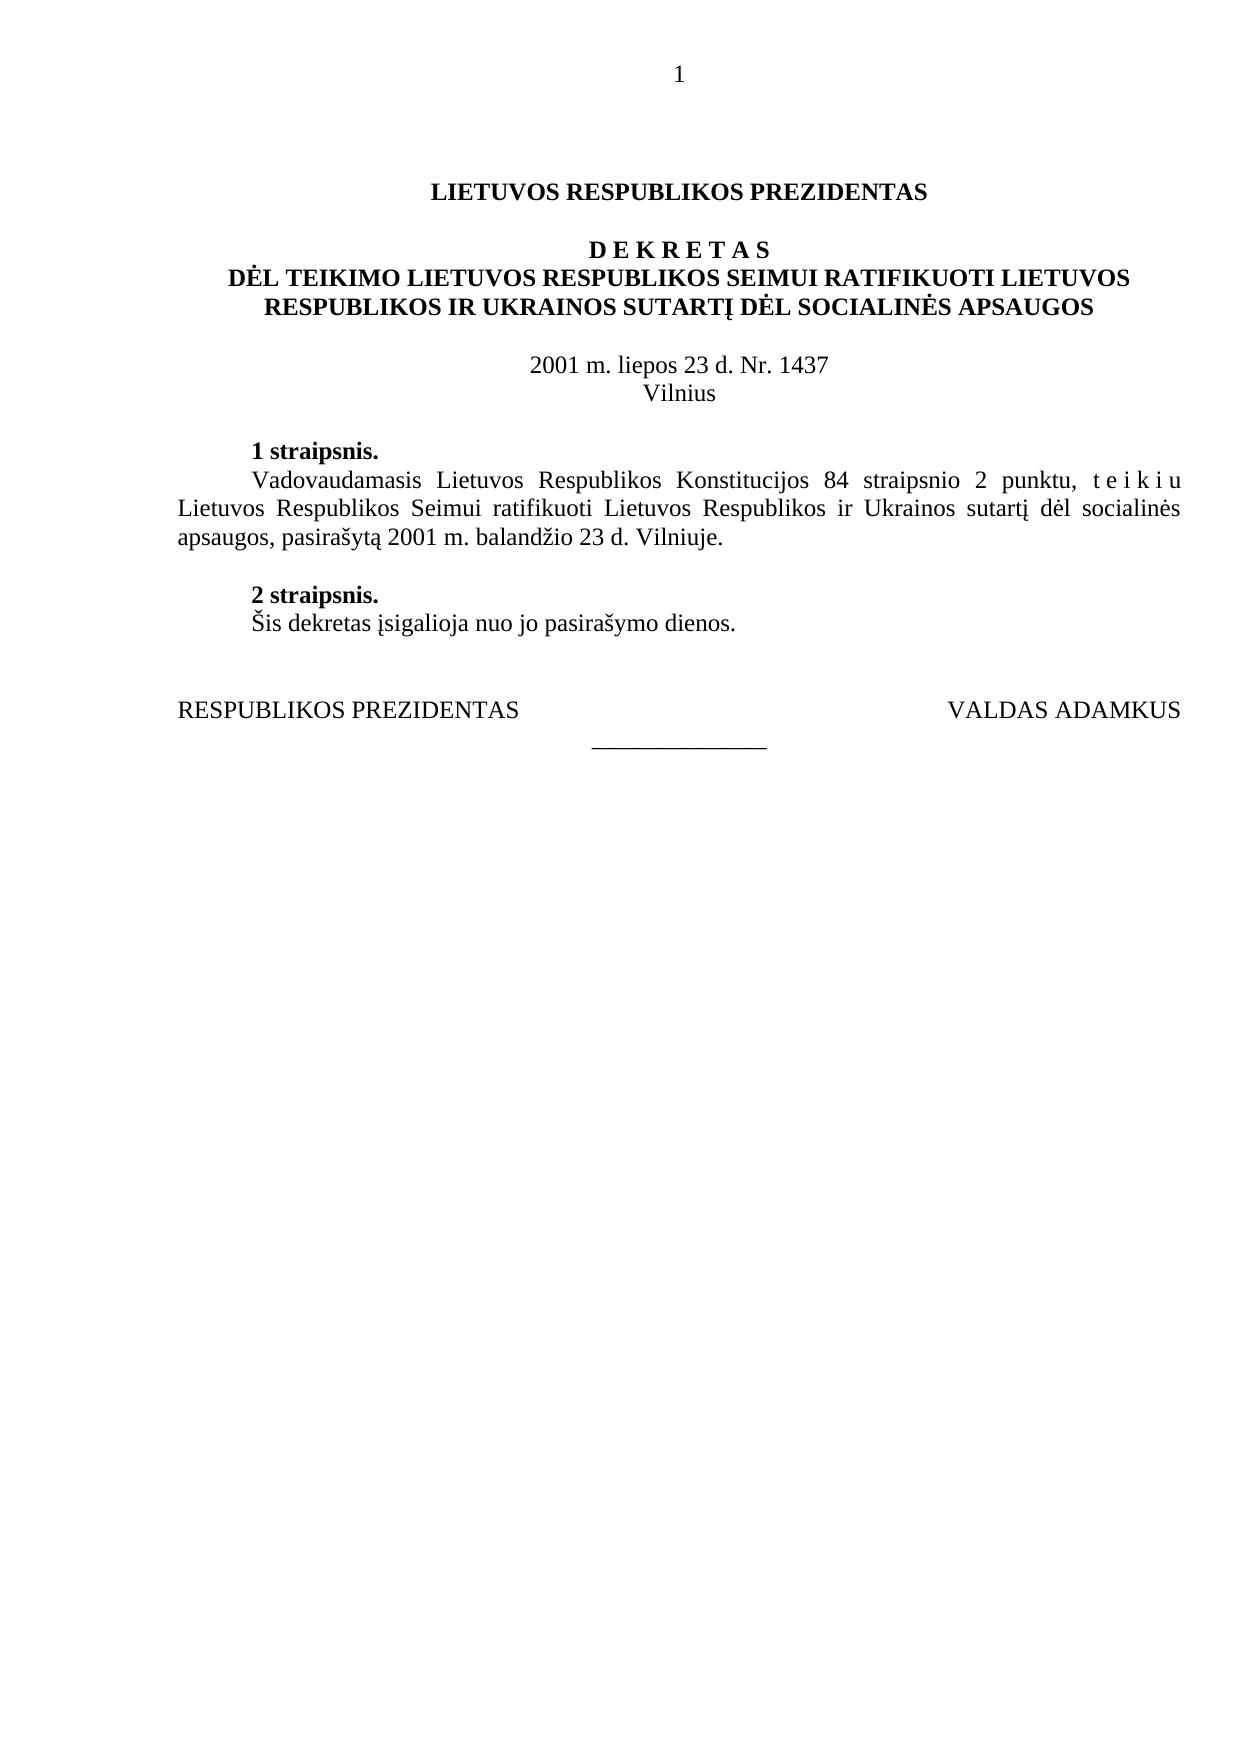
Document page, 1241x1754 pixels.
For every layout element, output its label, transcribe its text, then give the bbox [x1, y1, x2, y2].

text DĖL TEIKIMO LIETUVOS RESPUBLIKOS SEIMUI RATIFIKUOTI LIETUVOS RESPUBLIKOS IR UKRAINOS SUTARTĮ DĖL SOCIALINĖS APSAUGOS [177, 263, 1181, 321]
text Vadovaudamasis Lietuvos Respublikos Konstitucijos 84 straipsnio 2 punktu, teikiu Lietuvos Respublikos Seimui ratifikuoti Lietuvos Respublikos ir Ukrainos sutartį dėl socialinės apsaugos, pasirašytą 2001 m. balandžio 23 d. Vilniuje. [177, 465, 1181, 551]
text RESPUBLIKOS PREZIDENTAS VALDAS ADAMKUS [177, 695, 1181, 723]
text ______________ [177, 723, 1181, 752]
text 1 straipsnis. [177, 436, 1181, 465]
text LIETUVOS RESPUBLIKOS PREZIDENTAS [177, 177, 1181, 206]
text 2 straipsnis. [177, 580, 1181, 608]
text Šis dekretas įsigalioja nuo jo pasirašymo dienos. [177, 608, 1181, 637]
text Vilnius [177, 378, 1181, 407]
text 2001 m. liepos 23 d. Nr. 1437 [177, 350, 1181, 378]
text D E K R E T A S [177, 235, 1181, 263]
